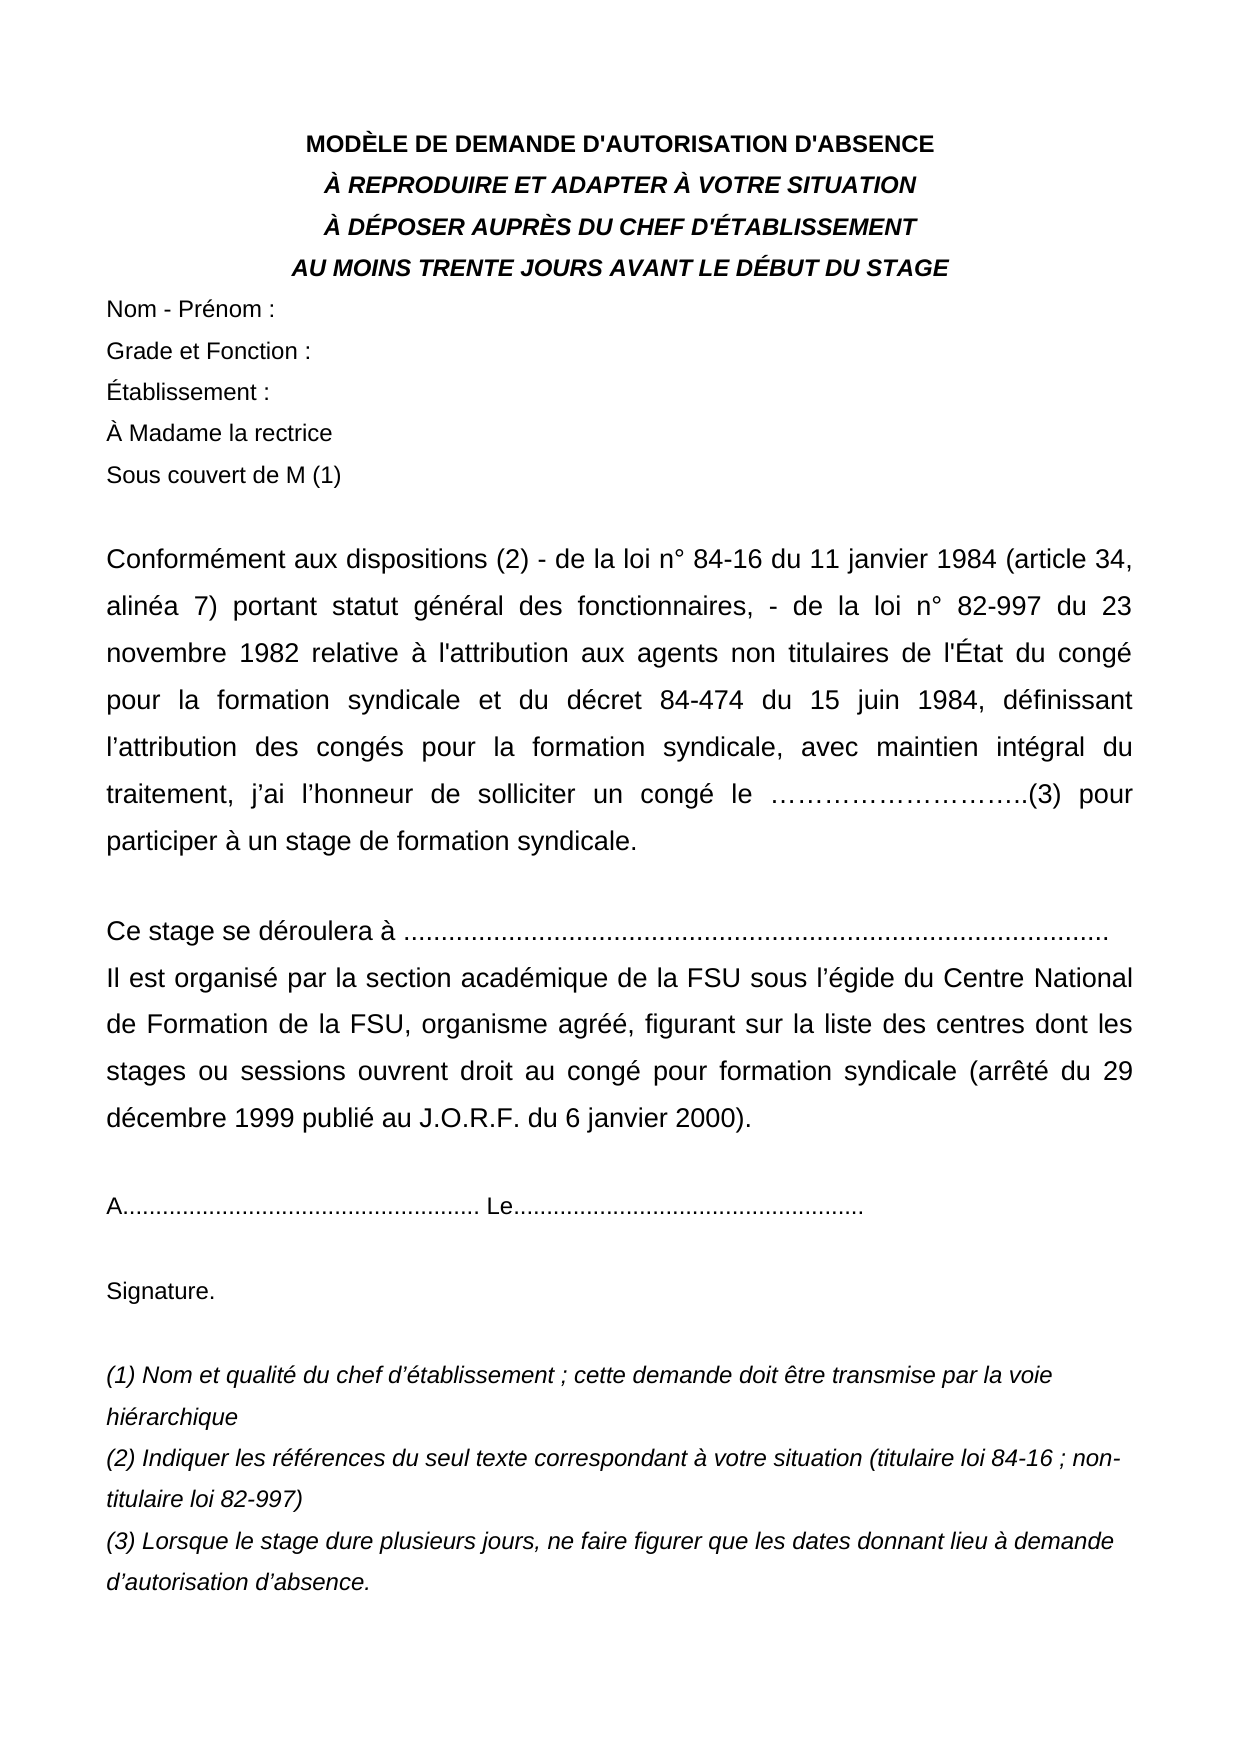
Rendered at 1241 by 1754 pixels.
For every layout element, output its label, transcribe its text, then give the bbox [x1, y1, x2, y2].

text Établissement : [106, 378, 1134, 406]
text Conformément aux dispositions (2) - de la loi n° 84-16 du 11 janvier 1984 (article 34, alinéa 7) portant statut général des fonctionnaires, - de la loi n° 82-997 du 23 novembre 1982 relative à l'attribution aux agents non titulaires de l'État du congé pour la formation syndicale et du décret 84-474 du 15 juin 1984, définissant l’attribution des congés pour la formation syndicale, avec maintien intégral du traitement, j’ai l’honneur de solliciter un congé le ………………………..(3) pour participer à un stage de formation syndicale. [106, 543, 1134, 856]
text (3) Lorsque le stage dure plusieurs jours, ne faire figurer que les dates donnant lieu à demande d’autorisation d’absence. [106, 1527, 1134, 1596]
text Signature. [106, 1277, 1134, 1304]
text Sous couvert de M (1) [106, 461, 1134, 488]
text À DÉPOSER AUPRÈS DU CHEF D'ÉTABLISSEMENT [106, 213, 1134, 240]
text AU MOINS TRENTE JOURS AVANT LE DÉBUT DU STAGE [106, 254, 1134, 282]
text A...................................................... Le..................................................... [106, 1192, 1134, 1220]
text Ce stage se déroulera à .............................................................................................. [106, 915, 1134, 946]
text Nom - Prénom : [106, 295, 1134, 323]
text À Madame la rectrice [106, 419, 1134, 447]
text MODÈLE DE DEMANDE D'AUTORISATION D'ABSENCE [106, 130, 1134, 157]
text (2) Indiquer les références du seul texte correspondant à votre situation (titulaire loi 84-16 ; non-titulaire loi 82-997) [106, 1444, 1134, 1513]
text (1) Nom et qualité du chef d’établissement ; cette demande doit être transmise par la voie hiérarchique [106, 1361, 1134, 1430]
text Il est organisé par la section académique de la FSU sous l’égide du Centre National de Formation de la FSU, organisme agréé, figurant sur la liste des centres dont les stages ou sessions ouvrent droit au congé pour formation syndicale (arrêté du 29 décembre 1999 publié au J.O.R.F. du 6 janvier 2000). [106, 962, 1134, 1133]
text Grade et Fonction : [106, 337, 1134, 364]
text À REPRODUIRE ET ADAPTER À VOTRE SITUATION [106, 171, 1134, 199]
